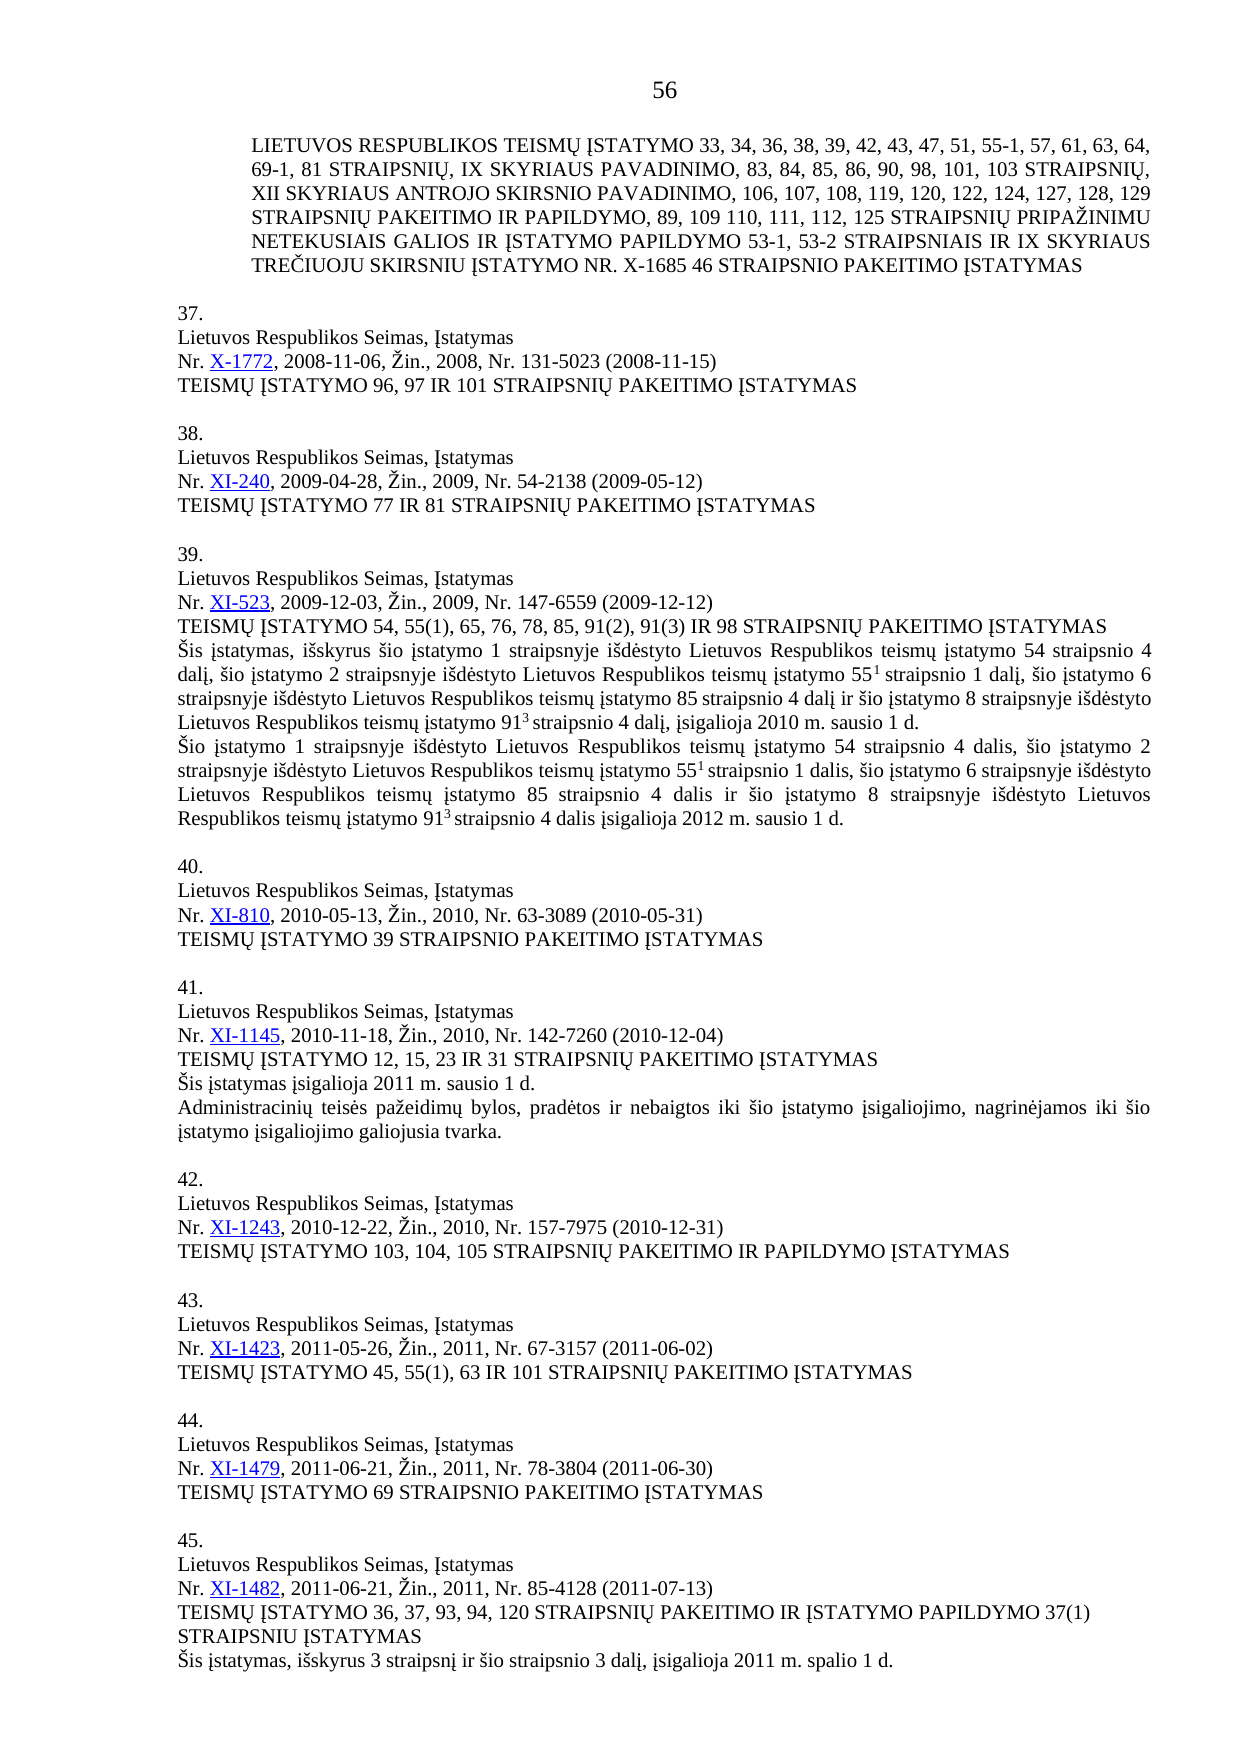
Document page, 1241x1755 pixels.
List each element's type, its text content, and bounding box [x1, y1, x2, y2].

text Nr. XI-1423, 2011-05-26, Žin., 2011, Nr. 67-3157 (2011-06-02) [177, 1336, 1152, 1360]
text 40. [177, 854, 1152, 878]
text Lietuvos Respublikos Seimas, Įstatymas [177, 566, 1152, 590]
subtitle Lietuvos Respublikos Seimas, Įstatymas [177, 999, 1152, 1023]
text 41. [177, 975, 1152, 999]
text Šio įstatymo 1 straipsnyje išdėstyto Lietuvos Respublikos teismų įstatymo 54 straipsnio 4 dalis, šio įstatymo 2 straipsnyje išdėstyto Lietuvos Respublikos teismų įstatymo 551 straipsnio 1 dalis, šio įstatymo 6 straipsnyje išdėstyto Lietuvos Respublikos teismų įstatymo 85 straipsnio 4 dalis ir šio įstatymo 8 straipsnyje išdėstyto Lietuvos Respublikos teismų įstatymo 913 straipsnio 4 dalis įsigalioja 2012 m. sausio 1 d. [177, 734, 1152, 830]
text 43. [177, 1287, 1152, 1312]
text Administracinių teisės pažeidimų bylos, pradėtos ir nebaigtos iki šio įstatymo įsigaliojimo, nagrinėjamos iki šio įstatymo įsigaliojimo galiojusia tvarka. [177, 1095, 1152, 1143]
text Nr. XI-1243, 2010-12-22, Žin., 2010, Nr. 157-7975 (2010-12-31) [177, 1215, 1152, 1239]
text Lietuvos Respublikos Seimas, Įstatymas [177, 1432, 1152, 1456]
text 45. [177, 1528, 1152, 1552]
text 37. [177, 301, 1152, 325]
text Nr. XI-1482, 2011-06-21, Žin., 2011, Nr. 85-4128 (2011-07-13) [177, 1576, 1152, 1600]
text Lietuvos Respublikos Seimas, Įstatymas [177, 878, 1152, 902]
text TEISMŲ ĮSTATYMO 45, 55(1), 63 IR 101 STRAIPSNIŲ PAKEITIMO ĮSTATYMAS [177, 1360, 1152, 1384]
text 44. [177, 1408, 1152, 1432]
text 42. [177, 1167, 1152, 1191]
subtitle TEISMŲ ĮSTATYMO 12, 15, 23 IR 31 STRAIPSNIŲ PAKEITIMO ĮSTATYMAS [177, 1047, 1152, 1071]
text LIETUVOS RESPUBLIKOS TEISMŲ ĮSTATYMO 33, 34, 36, 38, 39, 42, 43, 47, 51, 55-1, 57, 61, 63, 64, 69-1, 81 STRAIPSNIŲ, IX SKYRIAUS PAVADINIMO, 83, 84, 85, 86, 90, 98, 101, 103 STRAIPSNIŲ, XII SKYRIAUS ANTROJO SKIRSNIO PAVADINIMO, 106, 107, 108, 119, 120, 122, 124, 127, 128, 129 STRAIPSNIŲ PAKEITIMO IR PAPILDYMO, 89, 109 110, 111, 112, 125 STRAIPSNIŲ PRIPAŽINIMU NETEKUSIAIS GALIOS IR ĮSTATYMO PAPILDYMO 53-1, 53-2 STRAIPSNIAIS IR IX SKYRIAUS TREČIUOJU SKIRSNIU ĮSTATYMO NR. X-1685 46 STRAIPSNIO PAKEITIMO ĮSTATYMAS [251, 132, 1152, 277]
text Nr. XI-810, 2010-05-13, Žin., 2010, Nr. 63-3089 (2010-05-31) [177, 902, 1152, 927]
text Nr. XI-240, 2009-04-28, Žin., 2009, Nr. 54-2138 (2009-05-12) [177, 469, 1152, 493]
text Nr. XI-1145, 2010-11-18, Žin., 2010, Nr. 142-7260 (2010-12-04) [177, 1023, 1152, 1047]
text TEISMŲ ĮSTATYMO 54, 55(1), 65, 76, 78, 85, 91(2), 91(3) IR 98 STRAIPSNIŲ PAKEITIMO ĮSTATYMAS [177, 614, 1152, 638]
text Šis įstatymas įsigalioja 2011 m. sausio 1 d. [177, 1071, 1152, 1095]
text Lietuvos Respublikos Seimas, Įstatymas [177, 1312, 1152, 1336]
text TEISMŲ ĮSTATYMO 39 STRAIPSNIO PAKEITIMO ĮSTATYMAS [177, 927, 1152, 951]
text 38. [177, 421, 1152, 445]
text Šis įstatymas, išskyrus šio įstatymo 1 straipsnyje išdėstyto Lietuvos Respublikos teismų įstatymo 54 straipsnio 4 dalį, šio įstatymo 2 straipsnyje išdėstyto Lietuvos Respublikos teismų įstatymo 551 straipsnio 1 dalį, šio įstatymo 6 straipsnyje išdėstyto Lietuvos Respublikos teismų įstatymo 85 straipsnio 4 dalį ir šio įstatymo 8 straipsnyje išdėstyto Lietuvos Respublikos teismų įstatymo 913 straipsnio 4 dalį, įsigalioja 2010 m. sausio 1 d. [177, 638, 1152, 734]
text TEISMŲ ĮSTATYMO 103, 104, 105 STRAIPSNIŲ PAKEITIMO IR PAPILDYMO ĮSTATYMAS [177, 1239, 1152, 1263]
text Lietuvos Respublikos Seimas, Įstatymas [177, 1552, 1152, 1576]
text TEISMŲ ĮSTATYMO 69 STRAIPSNIO PAKEITIMO ĮSTATYMAS [177, 1480, 1152, 1504]
text 39. [177, 542, 1152, 566]
text Lietuvos Respublikos Seimas, Įstatymas [177, 325, 1152, 349]
text Nr. XI-523, 2009-12-03, Žin., 2009, Nr. 147-6559 (2009-12-12) [177, 590, 1152, 614]
text TEISMŲ ĮSTATYMO 77 IR 81 STRAIPSNIŲ PAKEITIMO ĮSTATYMAS [177, 493, 1152, 517]
text Nr. XI-1479, 2011-06-21, Žin., 2011, Nr. 78-3804 (2011-06-30) [177, 1456, 1152, 1480]
text Nr. X-1772, 2008-11-06, Žin., 2008, Nr. 131-5023 (2008-11-15) [177, 349, 1152, 373]
text Lietuvos Respublikos Seimas, Įstatymas [177, 445, 1152, 469]
text TEISMŲ ĮSTATYMO 96, 97 IR 101 STRAIPSNIŲ PAKEITIMO ĮSTATYMAS [177, 373, 1152, 397]
text TEISMŲ ĮSTATYMO 36, 37, 93, 94, 120 STRAIPSNIŲ PAKEITIMO IR ĮSTATYMO PAPILDYMO 37(1) STRAIPSNIU ĮSTATYMAS [177, 1600, 1152, 1648]
text Lietuvos Respublikos Seimas, Įstatymas [177, 1191, 1152, 1215]
text Šis įstatymas, išskyrus 3 straipsnį ir šio straipsnio 3 dalį, įsigalioja 2011 m. spalio 1 d. [177, 1648, 1152, 1672]
